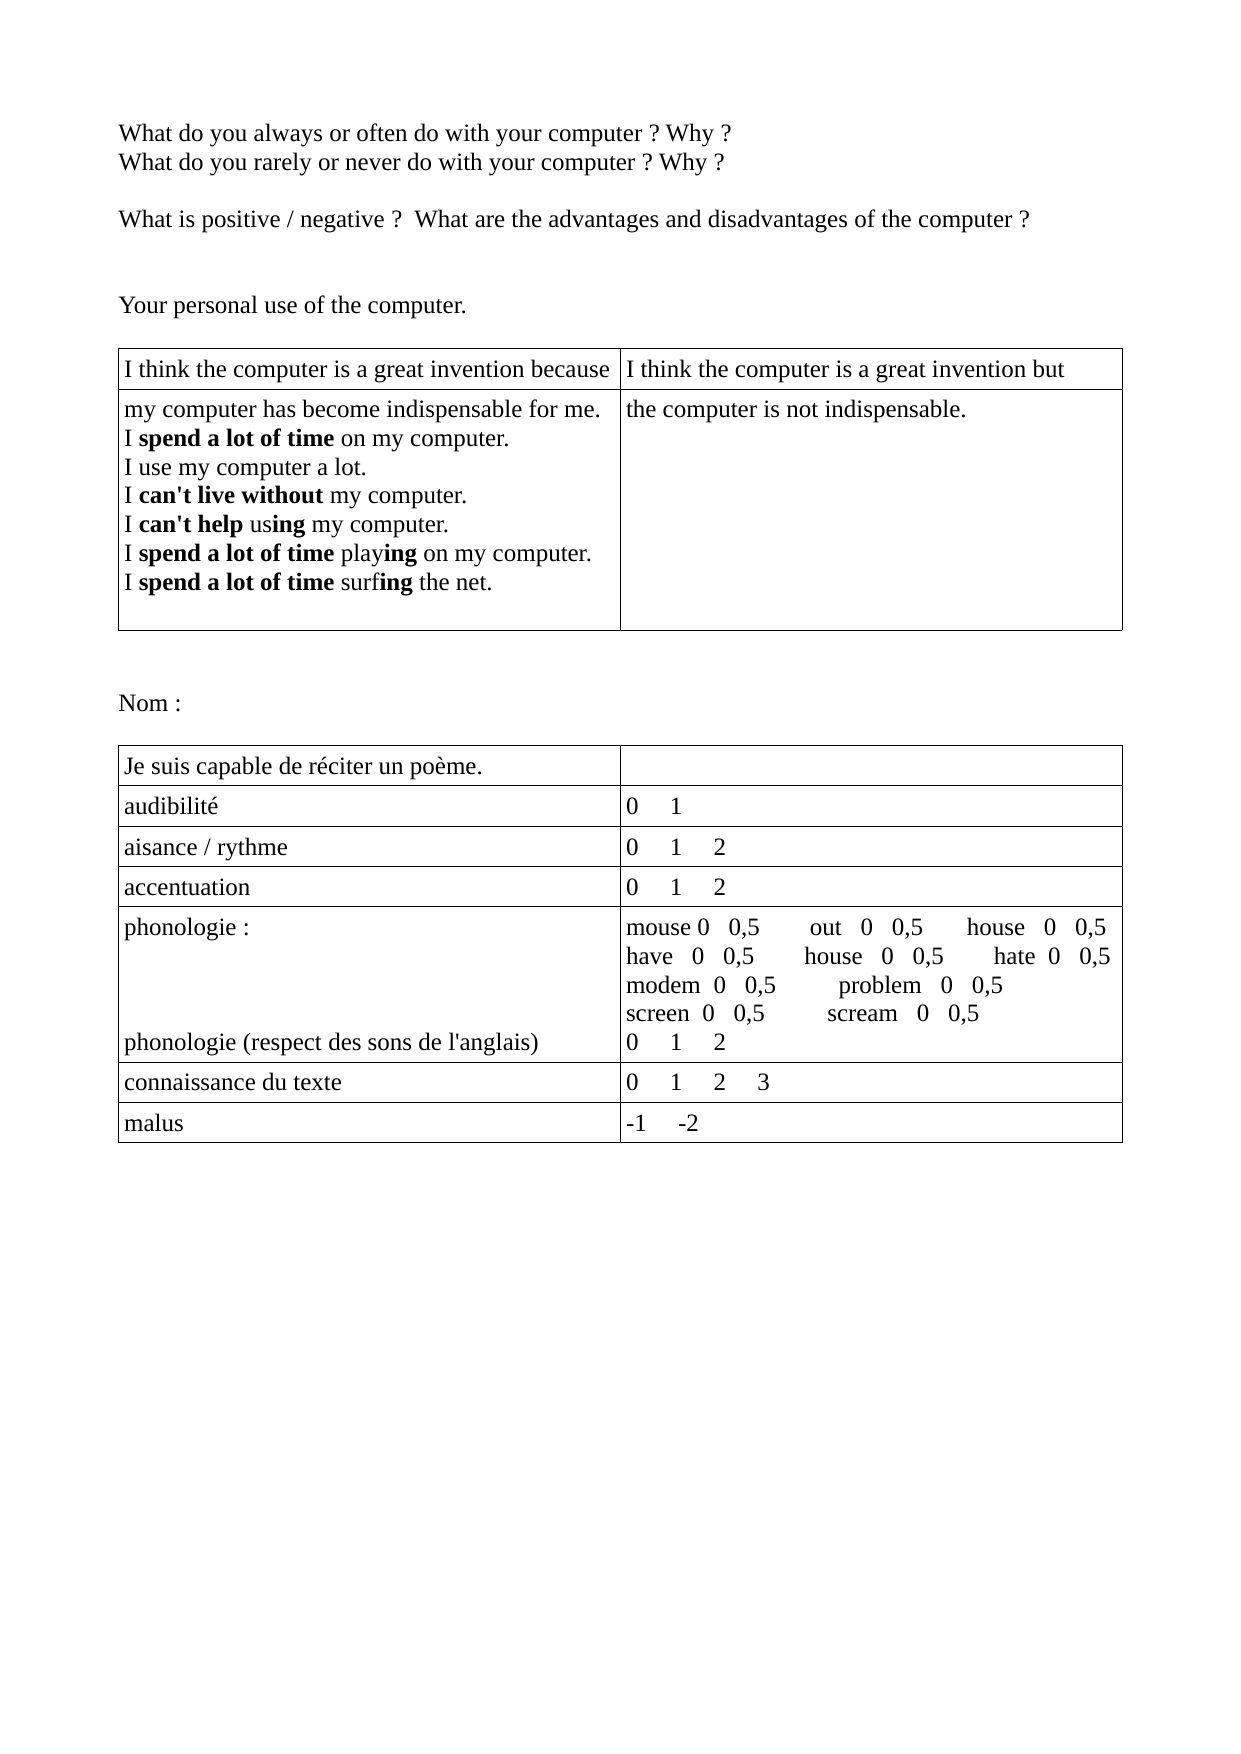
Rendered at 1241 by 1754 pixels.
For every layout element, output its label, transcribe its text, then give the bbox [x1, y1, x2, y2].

table_cell the computer is not indispensable. [621, 390, 1122, 630]
table_cell phonologie : phonologie (respect des sons de l'anglais) [119, 907, 620, 1062]
table_cell audibilité [119, 786, 620, 826]
text Your personal use of the computer. [118, 291, 1122, 319]
table_cell -1 -2 [621, 1103, 1122, 1142]
table_cell mouse 0 0,5 out 0 0,5 house 0 0,5 have 0 0,5 house 0 0,5 hate 0 0,5 modem 0 0,5 problem 0 0,5 screen 0 0,5 scream 0 0,5 0 1 2 [621, 907, 1122, 1062]
table_header I think the computer is a great invention but [621, 349, 1122, 388]
table_cell 0 1 2 [621, 867, 1122, 906]
table_cell 0 1 2 3 [621, 1063, 1122, 1102]
table_cell connaissance du texte [119, 1063, 620, 1102]
text What do you always or often do with your computer ? Why ? [118, 118, 1122, 147]
table_header I think the computer is a great invention because [119, 349, 620, 388]
table_cell 0 1 [621, 786, 1122, 826]
text Nom : [118, 631, 1122, 716]
text What do you rarely or never do with your computer ? Why ? [118, 147, 1122, 176]
table_cell 0 1 2 [621, 827, 1122, 866]
table_header [621, 746, 1122, 785]
table_header Je suis capable de réciter un poème. [119, 746, 620, 785]
table_cell accentuation [119, 867, 620, 906]
text What is positive / negative ? What are the advantages and disadvantages of the computer ? [118, 204, 1122, 233]
table_cell my computer has become indispensable for me. I spend a lot of time on my computer. I use my computer a lot. I can't live without my computer. I can't help using my computer. I spend a lot of time playing on my computer. I spend a lot of time surfing the net. [119, 390, 620, 630]
table_cell malus [119, 1103, 620, 1142]
table_cell aisance / rythme [119, 827, 620, 866]
